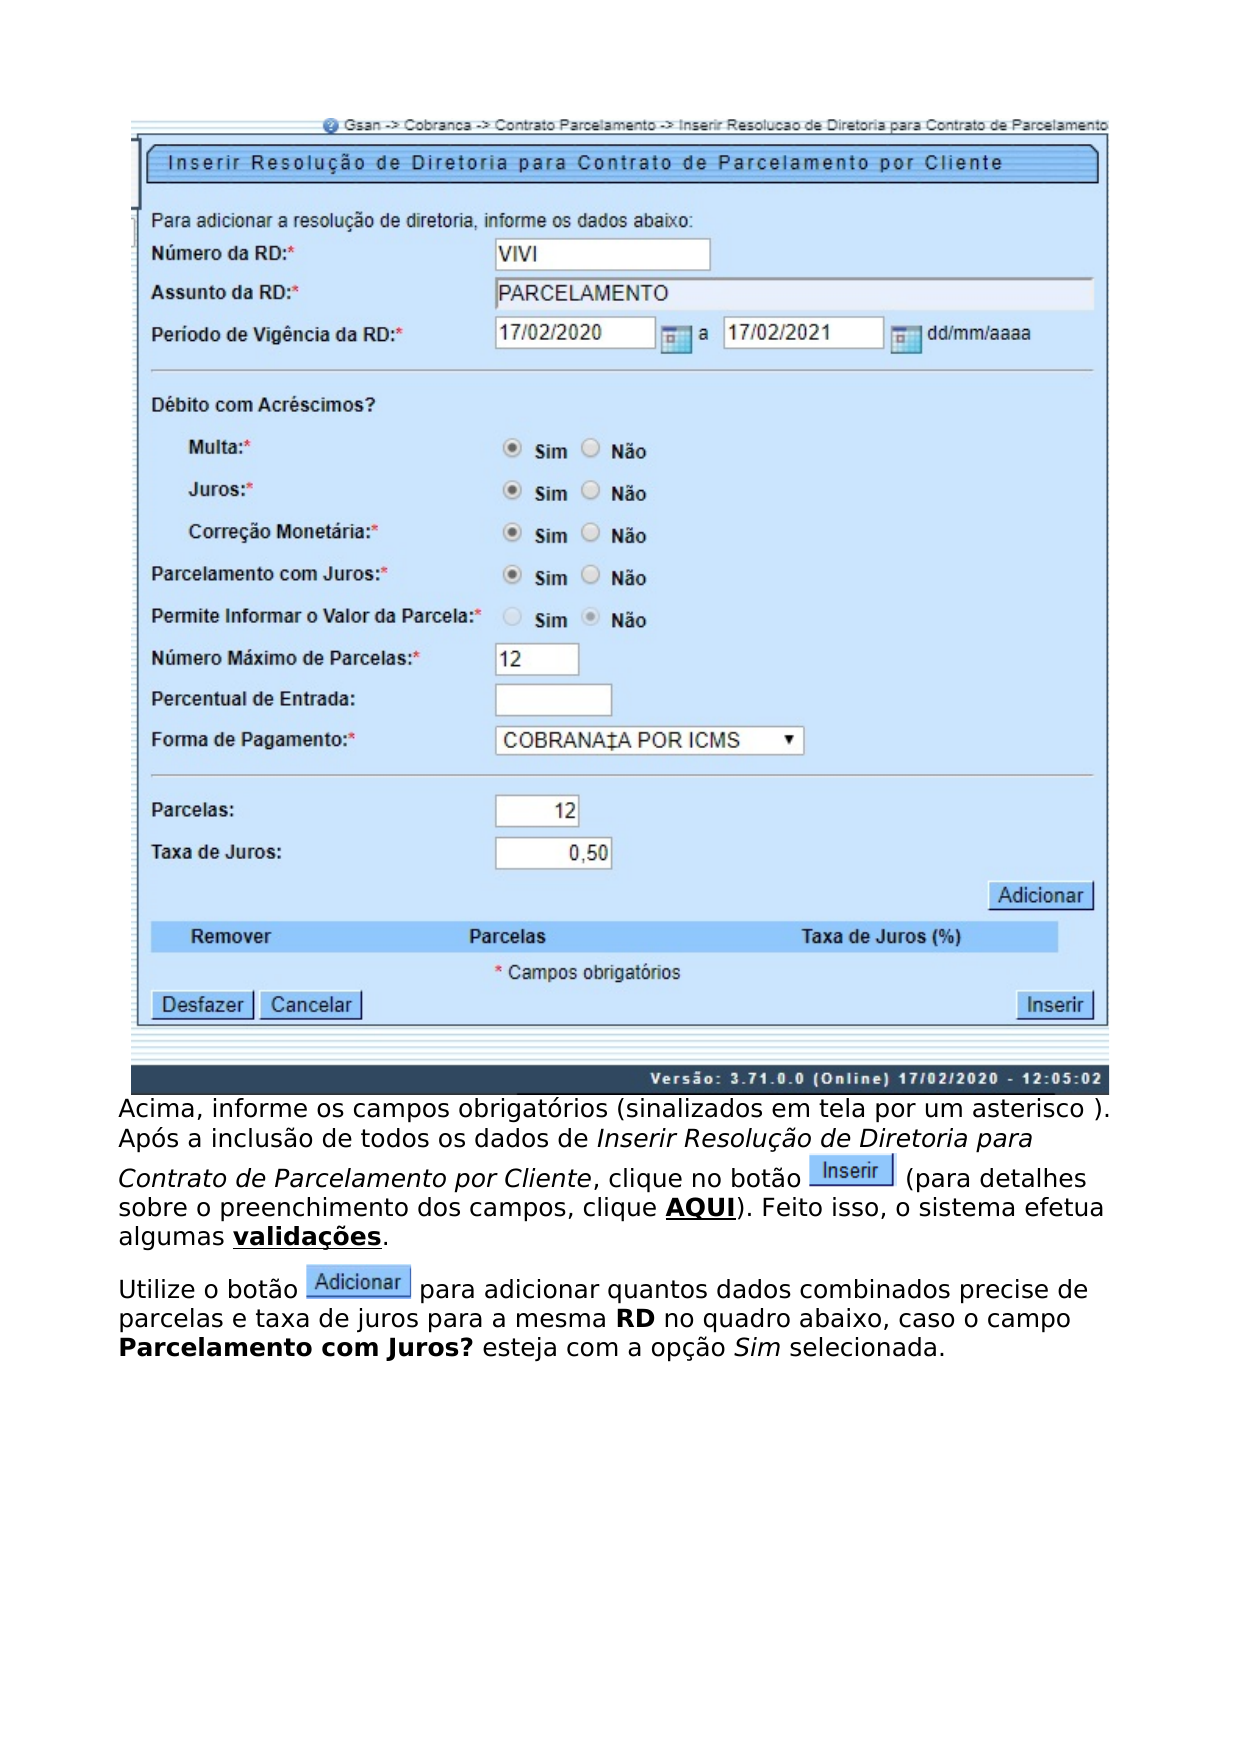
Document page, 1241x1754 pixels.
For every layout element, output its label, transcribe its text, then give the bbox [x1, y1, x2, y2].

text Utilize o botão para adicionar quantos dados combinados precise de parcelas e taxa de juros para a mesma RD no quadro abaixo, caso o campo Parcelamento com Juros? esteja com a opção Sim selecionada. [118, 1264, 1122, 1363]
text Acima, informe os campos obrigatórios (sinalizados em tela por um asterisco ). Após a inclusão de todos os dados de Inserir Resolução de Diretoria para Contrato de Parcelamento por Cliente, clique no botão (para detalhes sobre o preenchimento dos campos, clique AQUI). Feito isso, o sistema efetua algumas validações. [118, 802, 1122, 1252]
picture [306, 1264, 412, 1299]
picture [809, 1153, 897, 1188]
picture [131, 118, 1110, 1095]
